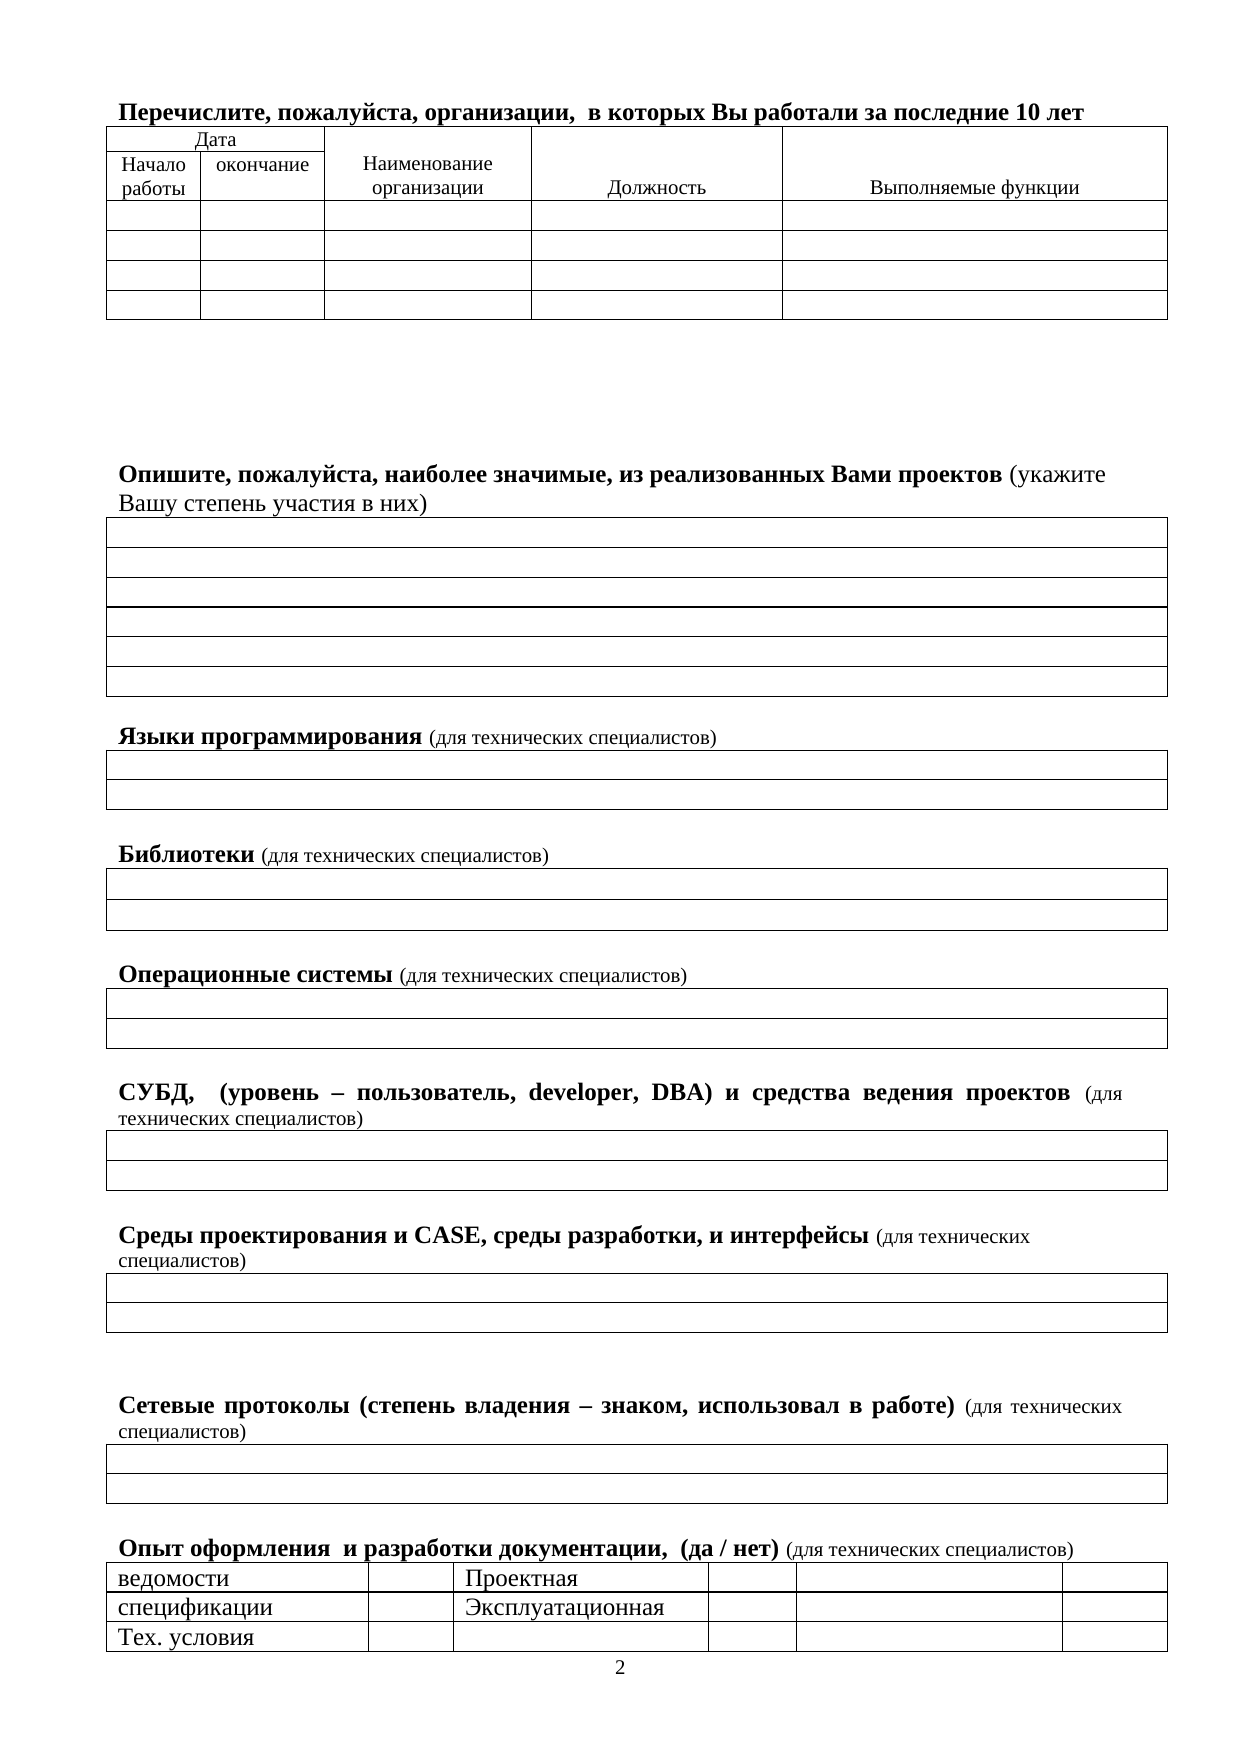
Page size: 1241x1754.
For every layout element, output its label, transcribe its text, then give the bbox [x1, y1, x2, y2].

table_cell [532, 291, 782, 319]
table_cell [107, 637, 1167, 666]
table_cell [107, 201, 200, 230]
table_cell [107, 608, 1167, 636]
table_cell окончание [201, 152, 324, 200]
table_cell Эксплуатационная [454, 1593, 708, 1621]
table_cell [783, 261, 1167, 289]
table_header Наименование организации [325, 127, 531, 200]
table_cell [107, 900, 1167, 929]
table_cell [454, 1622, 708, 1651]
table_cell [532, 201, 782, 230]
table_cell [107, 231, 200, 260]
table_cell [325, 261, 531, 289]
table_header [107, 518, 1167, 547]
table_header [107, 1274, 1167, 1302]
table_cell [201, 261, 324, 289]
table_cell [532, 261, 782, 289]
table_cell [107, 1019, 1167, 1048]
text Языки программирования (для технических специалистов) [118, 721, 1122, 749]
text Операционные системы (для технических специалистов) [118, 959, 1122, 988]
table_cell [1063, 1593, 1167, 1621]
table_header Дата [107, 127, 324, 151]
table_cell [532, 231, 782, 260]
table_header [107, 1131, 1167, 1160]
table_cell [201, 201, 324, 230]
text Среды проектирования и CASE, среды разработки, и интерфейсы (для технических специалистов) [118, 1220, 1122, 1272]
table_cell [107, 261, 200, 289]
text Сетевые протоколы (степень владения – знаком, использовал в работе) (для технических специалистов) [118, 1391, 1122, 1443]
table_header Должность [532, 127, 782, 200]
table_header [107, 1445, 1167, 1473]
table_cell [369, 1622, 453, 1651]
subtitle Перечислите, пожалуйста, организации, в которых Вы работали за последние 10 лет [118, 97, 1122, 126]
table_cell [325, 201, 531, 230]
text СУБД, (уровень – пользователь, developer, DBA) и средства ведения проектов (для технических специалистов) [118, 1077, 1122, 1130]
table_cell [201, 291, 324, 319]
table_cell [783, 231, 1167, 260]
table_cell [797, 1593, 1062, 1621]
table_cell Тех. условия [107, 1622, 368, 1651]
table_cell [201, 231, 324, 260]
table_header [797, 1563, 1062, 1591]
table_cell спецификации [107, 1593, 368, 1621]
table_cell [107, 578, 1167, 606]
table_cell [797, 1622, 1062, 1651]
table_cell [709, 1593, 796, 1621]
table_header [107, 751, 1167, 779]
text Опишите, пожалуйста, наиболее значимые, из реализованных Вами проектов (укажите Вашу степень участия в них) [118, 459, 1122, 517]
table_cell [107, 1303, 1167, 1332]
table_cell [107, 667, 1167, 696]
table_cell [1063, 1622, 1167, 1651]
table_header [1063, 1563, 1167, 1591]
table_header [709, 1563, 796, 1591]
table_cell [369, 1593, 453, 1621]
table_header [369, 1563, 453, 1591]
table_header Проектная [454, 1563, 708, 1591]
table_cell [783, 201, 1167, 230]
table_cell [783, 291, 1167, 319]
table_cell [107, 1474, 1167, 1503]
text Опыт оформления и разработки документации, (да / нет) (для технических специалистов) [118, 1533, 1122, 1562]
table_cell [107, 1161, 1167, 1190]
table_cell Начало работы [107, 152, 200, 200]
table_header Выполняемые функции [783, 127, 1167, 200]
table_cell [107, 548, 1167, 577]
table_header ведомости [107, 1563, 368, 1591]
table_cell [325, 291, 531, 319]
table_cell [107, 291, 200, 319]
table_header [107, 989, 1167, 1018]
text Библиотеки (для технических специалистов) [118, 839, 1122, 868]
table_cell [107, 780, 1167, 809]
table_header [107, 869, 1167, 899]
table_cell [709, 1622, 796, 1651]
table_cell [325, 231, 531, 260]
